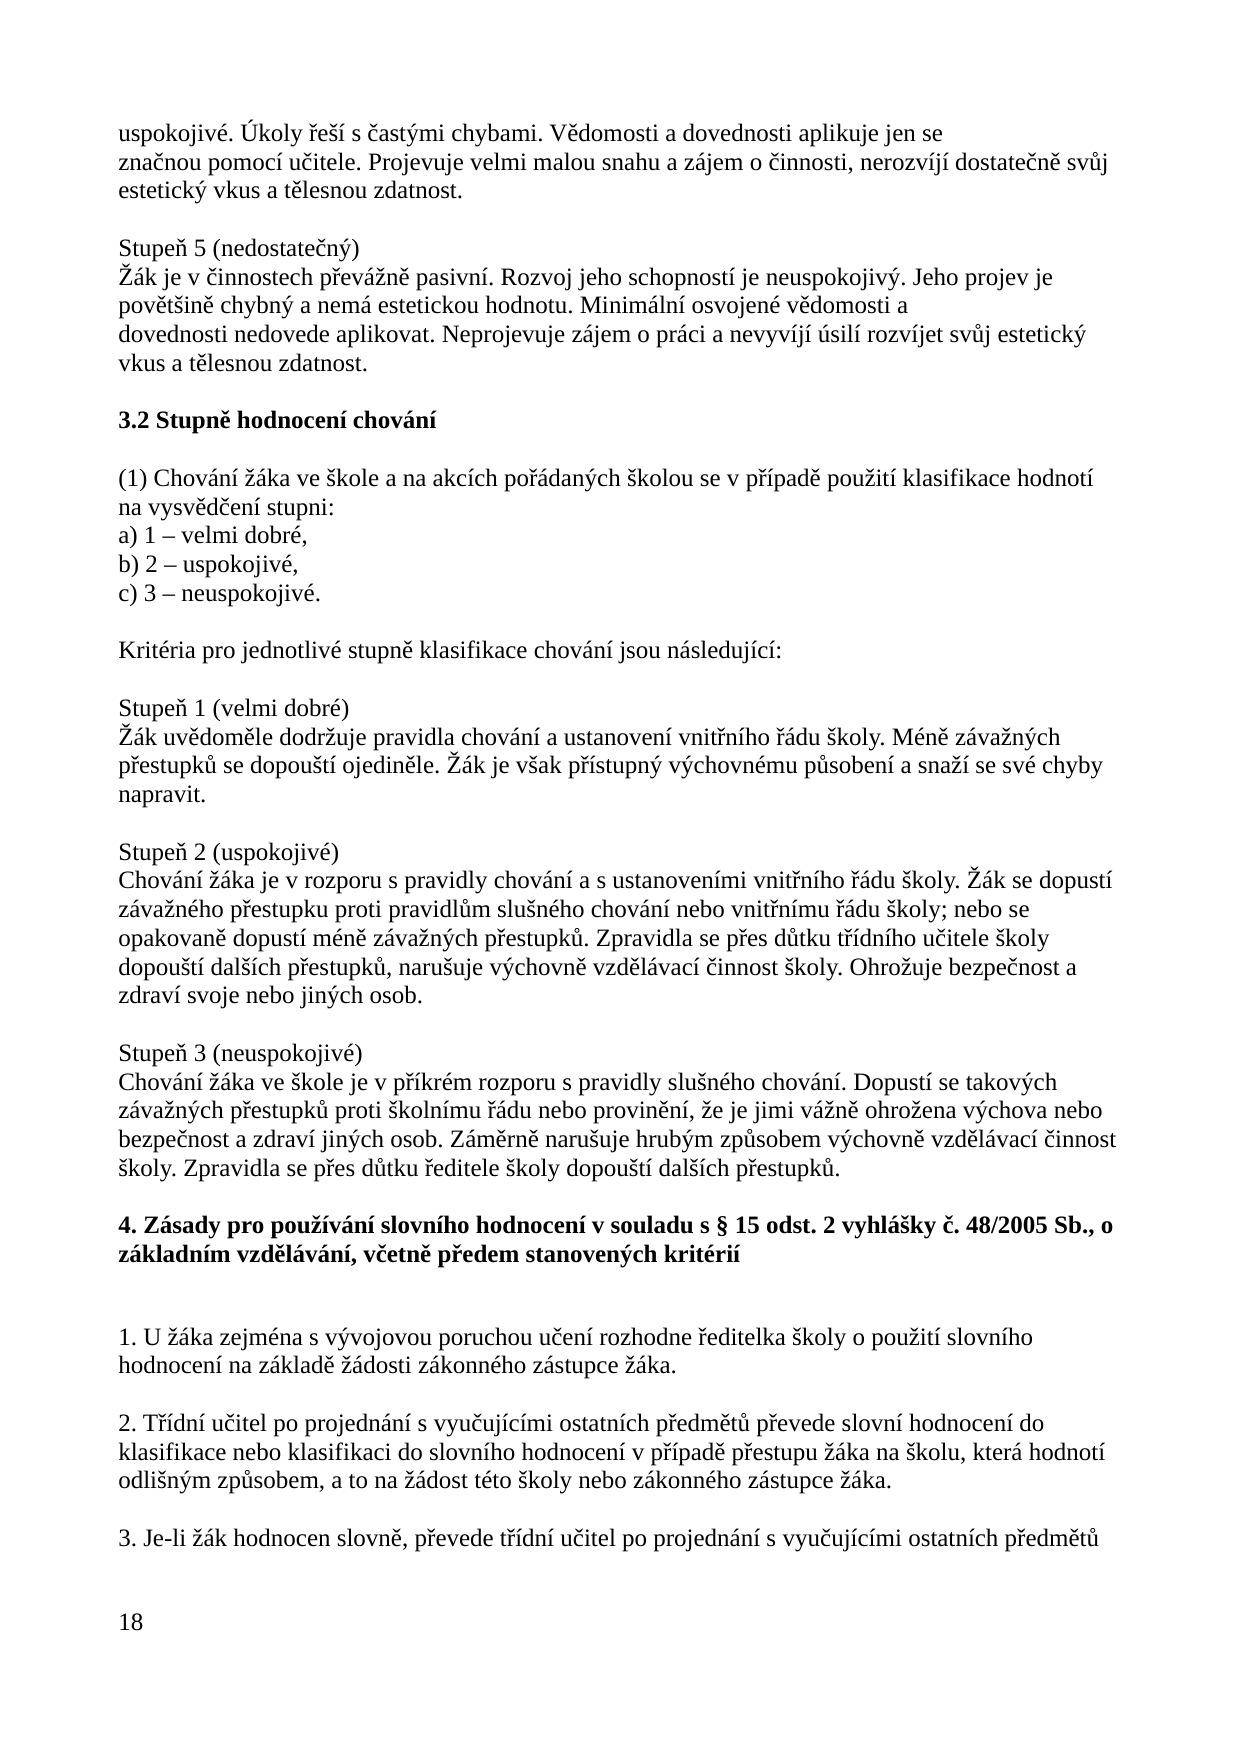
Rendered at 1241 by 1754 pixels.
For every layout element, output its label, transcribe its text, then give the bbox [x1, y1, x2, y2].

text Chování žáka ve škole je v příkrém rozporu s pravidly slušného chování. Dopustí se takových závažných přestupků proti školnímu řádu nebo provinění, že je jimi vážně ohrožena výchova nebo bezpečnost a zdraví jiných osob. Záměrně narušuje hrubým způsobem výchovně vzdělávací činnost školy. Zpravidla se přes důtku ředitele školy dopouští dalších přestupků. [118, 1067, 1122, 1182]
text b) 2 – uspokojivé, [118, 549, 1122, 578]
text Stupeň 5 (nedostatečný) [118, 233, 1122, 262]
text c) 3 – neuspokojivé. [118, 578, 1122, 607]
text 2. Třídní učitel po projednání s vyučujícími ostatních předmětů převede slovní hodnocení do klasifikace nebo klasifikaci do slovního hodnocení v případě přestupu žáka na školu, která hodnotí odlišným způsobem, a to na žádost této školy nebo zákonného zástupce žáka. [118, 1408, 1122, 1494]
text dovednosti nedovede aplikovat. Neprojevuje zájem o práci a nevyvíjí úsilí rozvíjet svůj estetický vkus a tělesnou zdatnost. [118, 319, 1122, 377]
text 4. Zásady pro používání slovního hodnocení v souladu s § 15 odst. 2 vyhlášky č. 48/2005 Sb., o základním vzdělávání, včetně předem stanovených kritérií [118, 1211, 1122, 1268]
text 1. U žáka zejména s vývojovou poruchou učení rozhodne ředitelka školy o použití slovního hodnocení na základě žádosti zákonného zástupce žáka. [118, 1322, 1122, 1379]
text Stupeň 1 (velmi dobré) [118, 693, 1122, 722]
text Žák uvědoměle dodržuje pravidla chování a ustanovení vnitřního řádu školy. Méně závažných přestupků se dopouští ojediněle. Žák je však přístupný výchovnému působení a snaží se své chyby napravit. [118, 722, 1122, 808]
text 3.2 Stupně hodnocení chování [118, 406, 1122, 434]
text značnou pomocí učitele. Projevuje velmi malou snahu a zájem o činnosti, nerozvíjí dostatečně svůj estetický vkus a tělesnou zdatnost. [118, 147, 1122, 204]
text a) 1 – velmi dobré, [118, 521, 1122, 549]
text Stupeň 3 (neuspokojivé) [118, 1038, 1122, 1067]
text Žák je v činnostech převážně pasivní. Rozvoj jeho schopností je neuspokojivý. Jeho projev je povětšině chybný a nemá estetickou hodnotu. Minimální osvojené vědomosti a [118, 262, 1122, 319]
text Stupeň 2 (uspokojivé) [118, 837, 1122, 866]
text Chování žáka je v rozporu s pravidly chování a s ustanoveními vnitřního řádu školy. Žák se dopustí závažného přestupku proti pravidlům slušného chování nebo vnitřnímu řádu školy; nebo se opakovaně dopustí méně závažných přestupků. Zpravidla se přes důtku třídního učitele školy dopouští dalších přestupků, narušuje výchovně vzdělávací činnost školy. Ohrožuje bezpečnost a zdraví svoje nebo jiných osob. [118, 866, 1122, 1009]
text uspokojivé. Úkoly řeší s častými chybami. Vědomosti a dovednosti aplikuje jen se [118, 118, 1122, 147]
text Kritéria pro jednotlivé stupně klasifikace chování jsou následující: [118, 636, 1122, 664]
text 3. Je-li žák hodnocen slovně, převede třídní učitel po projednání s vyučujícími ostatních předmětů [118, 1523, 1122, 1552]
text (1) Chování žáka ve škole a na akcích pořádaných školou se v případě použití klasifikace hodnotí na vysvědčení stupni: [118, 463, 1122, 521]
